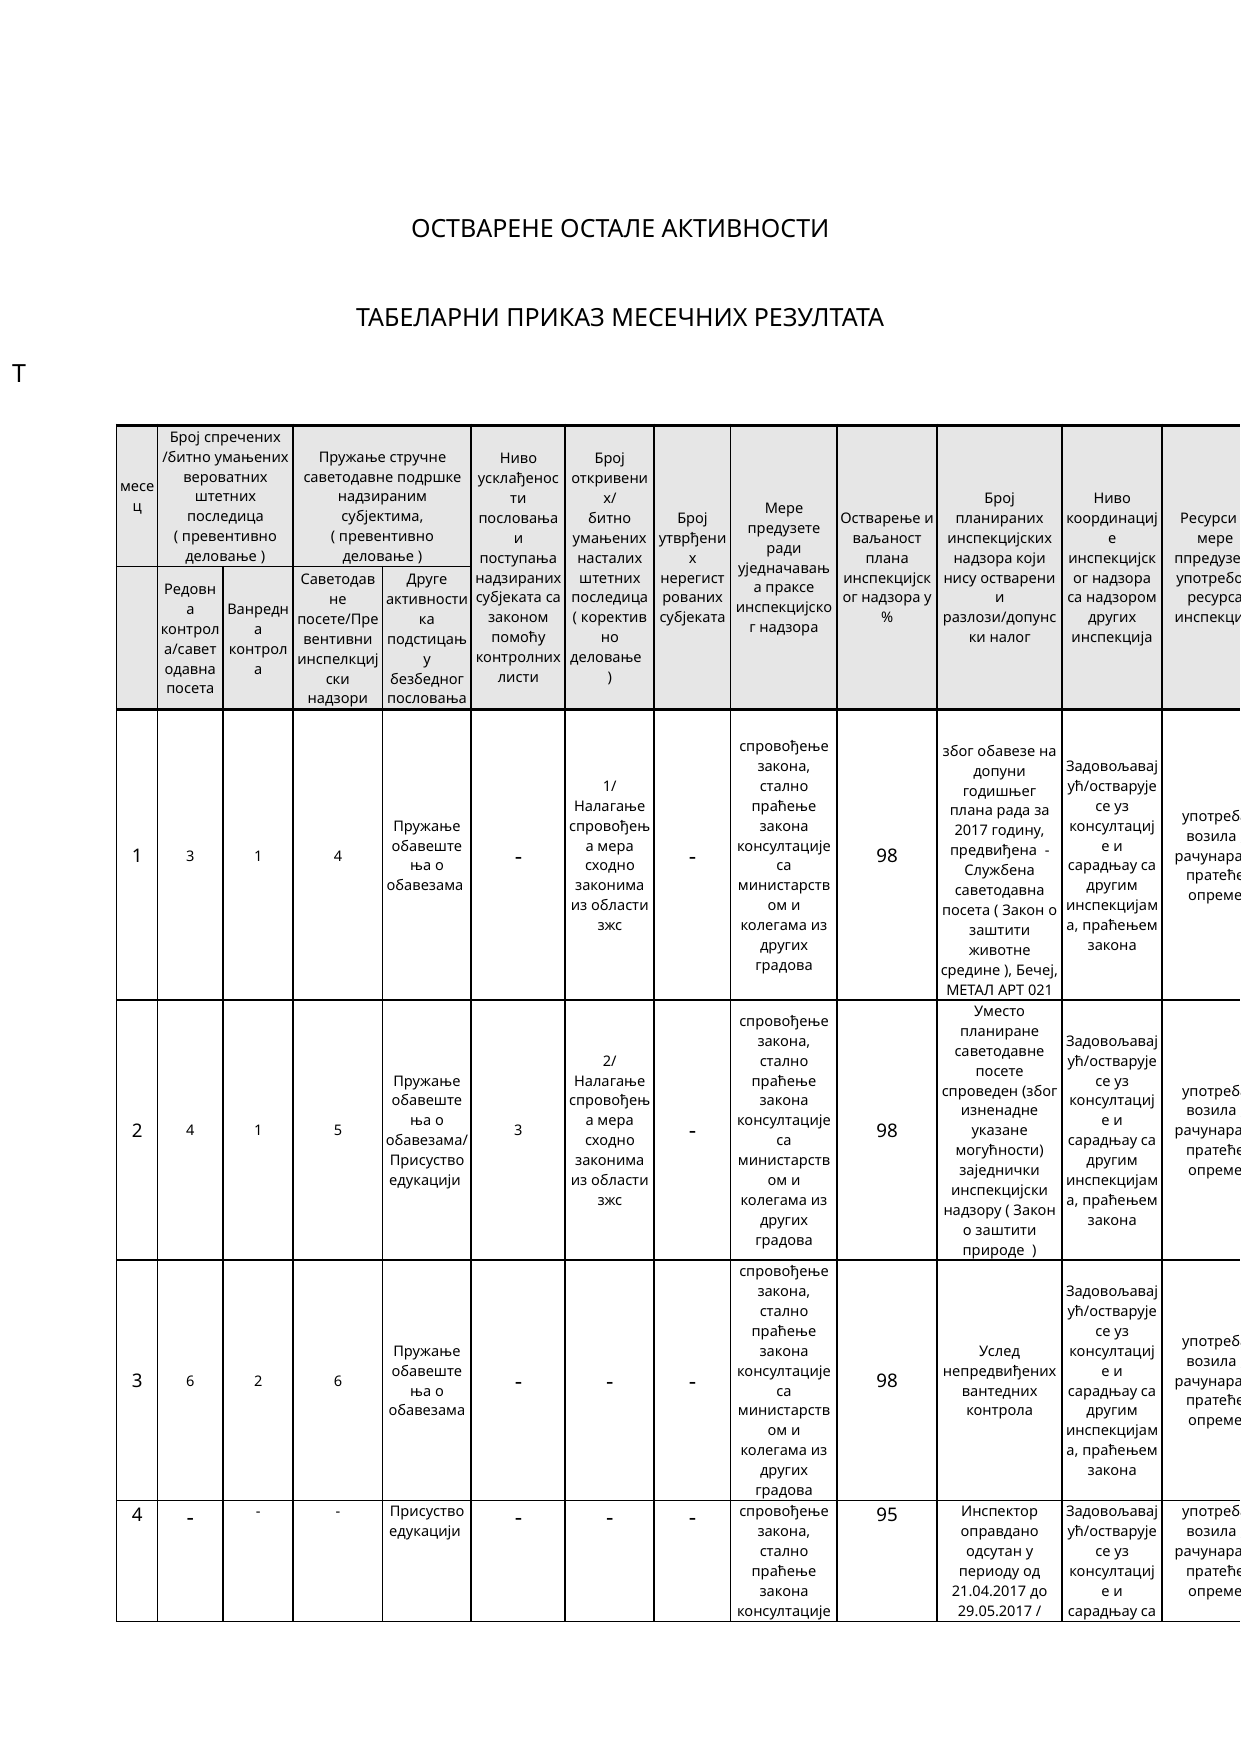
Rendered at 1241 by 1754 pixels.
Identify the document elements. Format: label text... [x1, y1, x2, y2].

table_cell употреба возила , рачунара и пратеће опреме [1163, 1261, 1240, 1500]
table_cell - [158, 1501, 222, 1621]
table_cell Редовна контрола/саветодавна посета [158, 567, 222, 708]
table_cell 5 [294, 1001, 382, 1259]
table_cell - [566, 1261, 653, 1500]
table_cell 98 [838, 1001, 936, 1259]
table_cell - [655, 711, 730, 999]
table_header Број планираних инспекцијских надзора који нису остварени и разлози/допунски налог [938, 427, 1061, 708]
table_cell - [655, 1001, 730, 1259]
text ТАБЕЛАРНИ ПРИКАЗ МЕСЕЧНИХ РЕЗУЛТАТА [118, 300, 1122, 334]
table_cell Задовољавајућ/остварује се уз консултације и сарадњау са другим инспекцијама, праћењем закона [1063, 1001, 1161, 1259]
table_cell Саветодавне посете/Превентивни инспелкцијски надзори [294, 567, 382, 708]
table_cell 95 [838, 1501, 936, 1621]
table_cell употреба возила , рачунара и пратеће опреме [1163, 1001, 1240, 1259]
table_cell [117, 567, 157, 708]
table_cell 98 [838, 1261, 936, 1500]
table_header Ресурси и мере ппредузете употребом ресурса инспекције [1163, 427, 1240, 708]
table_cell Инспектор оправдано одсутан у периоду од 21.04.2017 до 29.05.2017 / [938, 1501, 1061, 1621]
table_header месец [117, 427, 157, 566]
table_cell Друге активности ка подстицању безбедног пословања [383, 567, 470, 708]
table_header Остварење и ваљаност плана инспекцијског надзора у % [838, 427, 936, 708]
table_cell Уместо планиране саветодавне посете спроведен (због изненадне указане могућности) заједнички инспекцијски надзору ( Закон о заштити природе ) [938, 1001, 1061, 1259]
table_cell 4 [294, 711, 382, 999]
table_cell употреба возила , рачунара и пратеће опреме [1163, 711, 1240, 999]
table_cell - [655, 1501, 730, 1621]
table_cell 4 [158, 1001, 222, 1259]
table_cell 1 [224, 1001, 292, 1259]
table_header Ниво координације инспекцијског надзора са надзором других инспекција [1063, 427, 1161, 708]
table_header Пружање стручне саветодавне подршке надзираним субјектима, ( превентивно деловање ) [294, 427, 470, 566]
table_cell - [655, 1261, 730, 1500]
table_cell 1/Налагање спровођења мера сходно законима из области зжс [566, 711, 653, 999]
table_cell 1 [224, 711, 292, 999]
text Т [12, 355, 1240, 389]
table_cell 2 [224, 1261, 292, 1500]
table_cell Пружање обавештења о обавезама [383, 1261, 470, 1500]
table_cell 3 [158, 711, 222, 999]
table_cell 1 [117, 711, 157, 999]
table_cell - [294, 1501, 382, 1621]
table_cell Пружање обавештења о обавезама [383, 711, 470, 999]
table_cell Услед непредвиђених вантедних контрола [938, 1261, 1061, 1500]
table_cell - [472, 711, 564, 999]
table_cell Задовољавајућ/остварује се уз консултације и сарадњау са другим инспекцијама, праћењем закона [1063, 1261, 1161, 1500]
table_cell 4 [117, 1501, 157, 1621]
table_cell 2/Налагање спровођења мера сходно законима из области зжс [566, 1001, 653, 1259]
table_cell 6 [158, 1261, 222, 1500]
table_cell - [472, 1261, 564, 1500]
table_cell 6 [294, 1261, 382, 1500]
table_cell 2 [117, 1001, 157, 1259]
table_cell 3 [117, 1261, 157, 1500]
table_header Мере предузете ради уједначавања праксе инспекцијског надзора [731, 427, 836, 708]
table_cell због обавезе на допуни годишњег плана рада за 2017 годину, предвиђена -Службена саветодавна посета ( Закон о заштити животне средине ), Бечеј, МЕТАЛ АРТ 021 [938, 711, 1061, 999]
table_cell Задовољавајућ/остварује се уз консултације и сарадњау са другим инспекцијама, праћењем закона [1063, 711, 1161, 999]
table_cell употреба возила , рачунара и пратеће опреме [1163, 1501, 1240, 1621]
table_cell Присуство едукацији [383, 1501, 470, 1621]
table_cell - [224, 1501, 292, 1621]
table_header Број утврђених нерегистрованих субјеката [655, 427, 730, 708]
table_cell Пружање обавештења о обавезама/ Присуство едукацији [383, 1001, 470, 1259]
table_cell 98 [838, 711, 936, 999]
table_cell Задовољавајућ/остварује се уз консултације и сарадњау са [1063, 1501, 1161, 1621]
table_cell Ванредна контрола [224, 567, 292, 708]
table_cell - [566, 1501, 653, 1621]
table_header Број откривених/ битно умањених насталих штетних последица ( корективно деловање ) [566, 427, 653, 708]
table_cell спровођење закона, стално праћење закона консултације [731, 1501, 836, 1621]
table_cell спровођење закона, стално праћење закона консултације са министарством и колегама из других градова [731, 1261, 836, 1500]
text ОСТВАРЕНЕ ОСТАЛЕ АКТИВНОСТИ [118, 210, 1122, 244]
table_cell 3 [472, 1001, 564, 1259]
table_header Ниво усклађености пословања и поступања надзираних субјеката са законом помоћу контролних листи [472, 427, 564, 708]
table_cell - [472, 1501, 564, 1621]
table_header Број спречених /битно умањених вероватних штетних последица ( превентивно деловање ) [158, 427, 292, 566]
table_cell спровођење закона, стално праћење закона консултације са министарством и колегама из других градова [731, 711, 836, 999]
table_cell спровођење закона, стално праћење закона консултације са министарством и колегама из других градова [731, 1001, 836, 1259]
